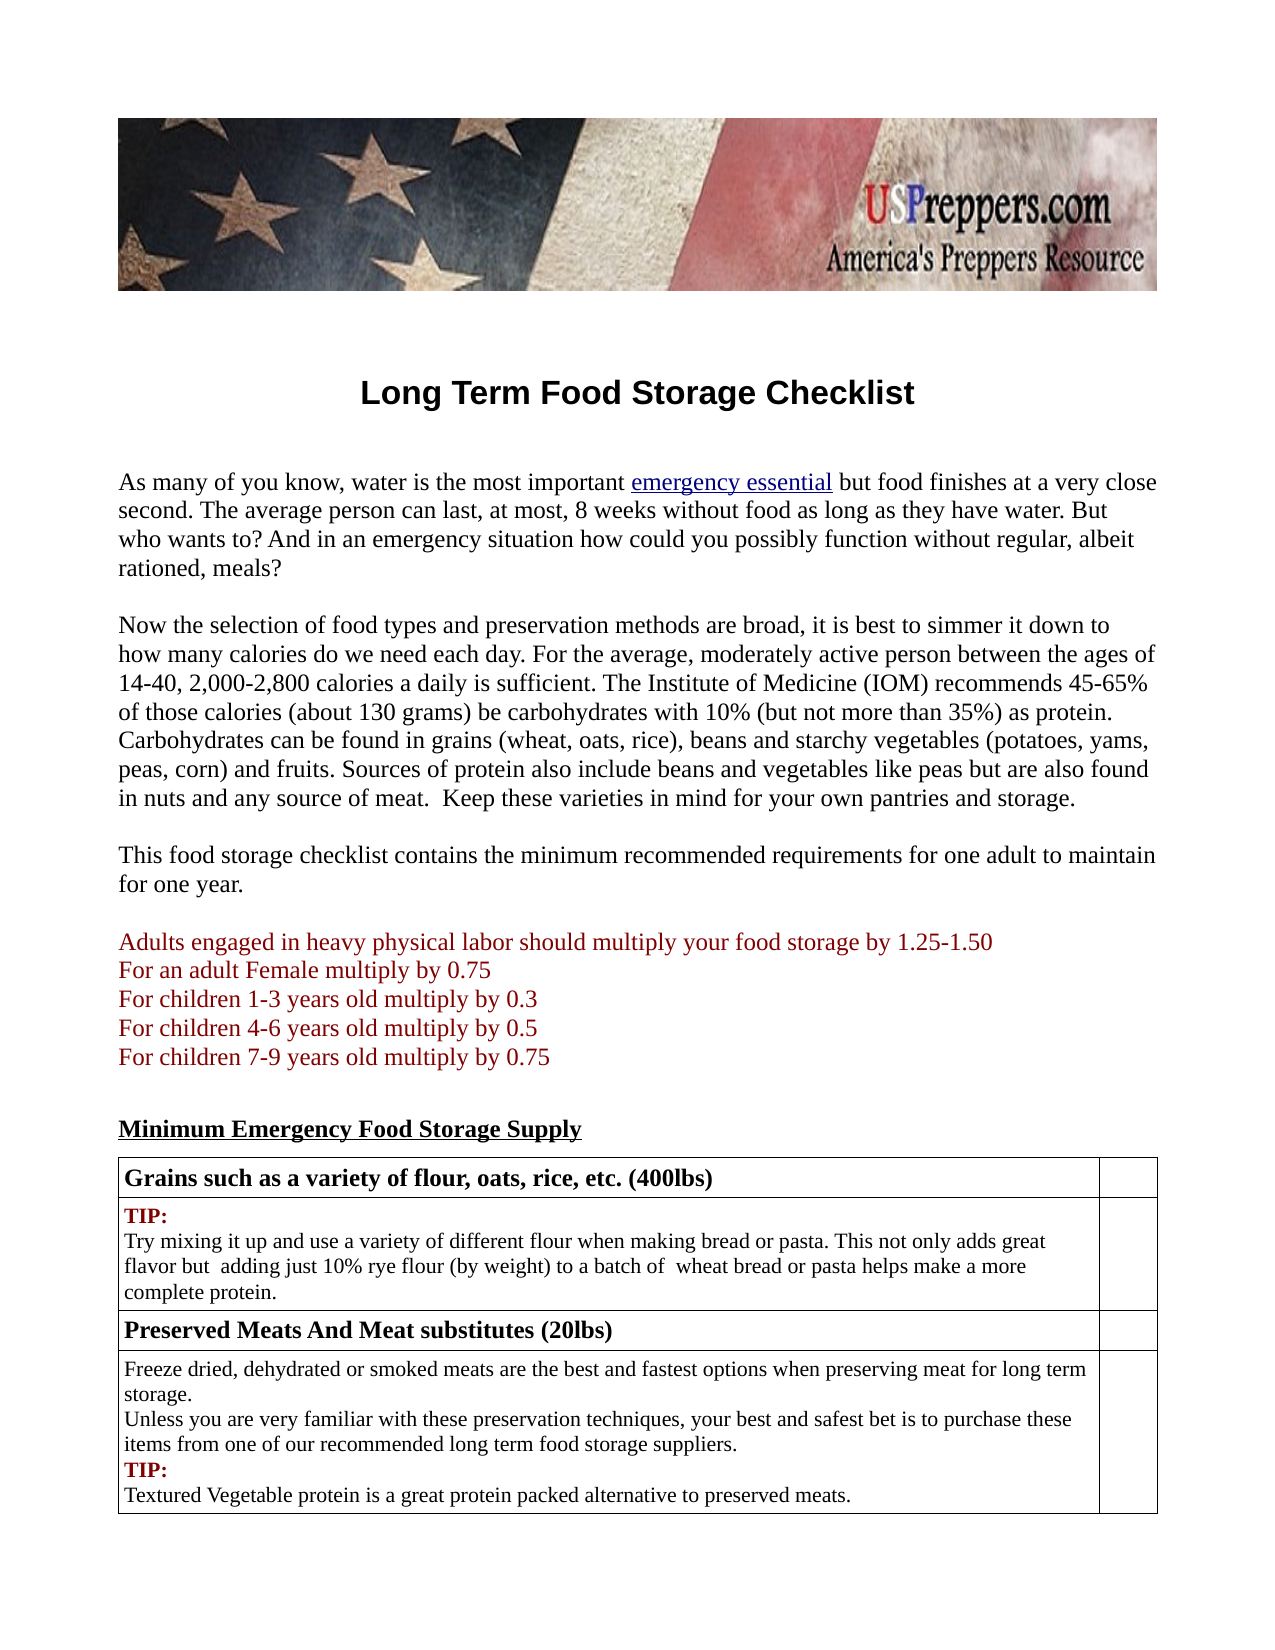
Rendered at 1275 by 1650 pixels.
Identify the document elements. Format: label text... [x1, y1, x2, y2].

table_cell [1100, 1198, 1157, 1309]
table_cell Freeze dried, dehydrated or smoked meats are the best and fastest options when preserving meat for long term storage. Unless you are very familiar with these preservation techniques, your best and safest bet is to purchase these items from one of our recommended long term food storage suppliers. TIP: Textured Vegetable protein is a great protein packed alternative to preserved meats. [119, 1351, 1099, 1513]
text For children 4-6 years old multiply by 0.5 [118, 1013, 1157, 1042]
text As many of you know, water is the most important emergency essential but food finishes at a very close second. The average person can last, at most, 8 weeks without food as long as they have water. But who wants to? And in an emergency situation how could you possibly function without regular, albeit rationed, meals? [118, 467, 1157, 582]
table_header [1100, 1158, 1157, 1197]
text This food storage checklist contains the minimum recommended requirements for one adult to maintain for one year. [118, 841, 1157, 898]
text For children 7-9 years old multiply by 0.75 [118, 1042, 1157, 1071]
table_header Grains such as a variety of flour, oats, rice, etc. (400lbs) [119, 1158, 1099, 1197]
text Adults engaged in heavy physical labor should multiply your food storage by 1.25-1.50 [118, 927, 1157, 956]
table_cell TIP: Try mixing it up and use a variety of different flour when making bread or pasta. This not only adds great flavor but adding just 10% rye flour (by weight) to a batch of wheat bread or pasta helps make a more complete protein. [119, 1198, 1099, 1309]
table_cell [1100, 1311, 1157, 1350]
text For children 1-3 years old multiply by 0.3 [118, 984, 1157, 1013]
picture [118, 118, 1157, 291]
text Now the selection of food types and preservation methods are broad, it is best to simmer it down to how many calories do we need each day. For the average, moderately active person between the ages of 14-40, 2,000-2,800 calories a daily is sufficient. The Institute of Medicine (IOM) recommends 45-65% of those calories (about 130 grams) be carbohydrates with 10% (but not more than 35%) as protein. Carbohydrates can be found in grains (wheat, oats, rice), beans and starchy vegetables (potatoes, yams, peas, corn) and fruits. Sources of protein also include beans and vegetables like peas but are also found in nuts and any source of meat. Keep these varieties in mind for your own pantries and storage. [118, 611, 1157, 812]
subtitle Long Term Food Storage Checklist [118, 373, 1157, 411]
table_cell Preserved Meats And Meat substitutes (20lbs) [119, 1311, 1099, 1350]
table_cell [1100, 1351, 1157, 1513]
text Minimum Emergency Food Storage Supply [118, 1114, 1157, 1142]
text For an adult Female multiply by 0.75 [118, 956, 1157, 984]
